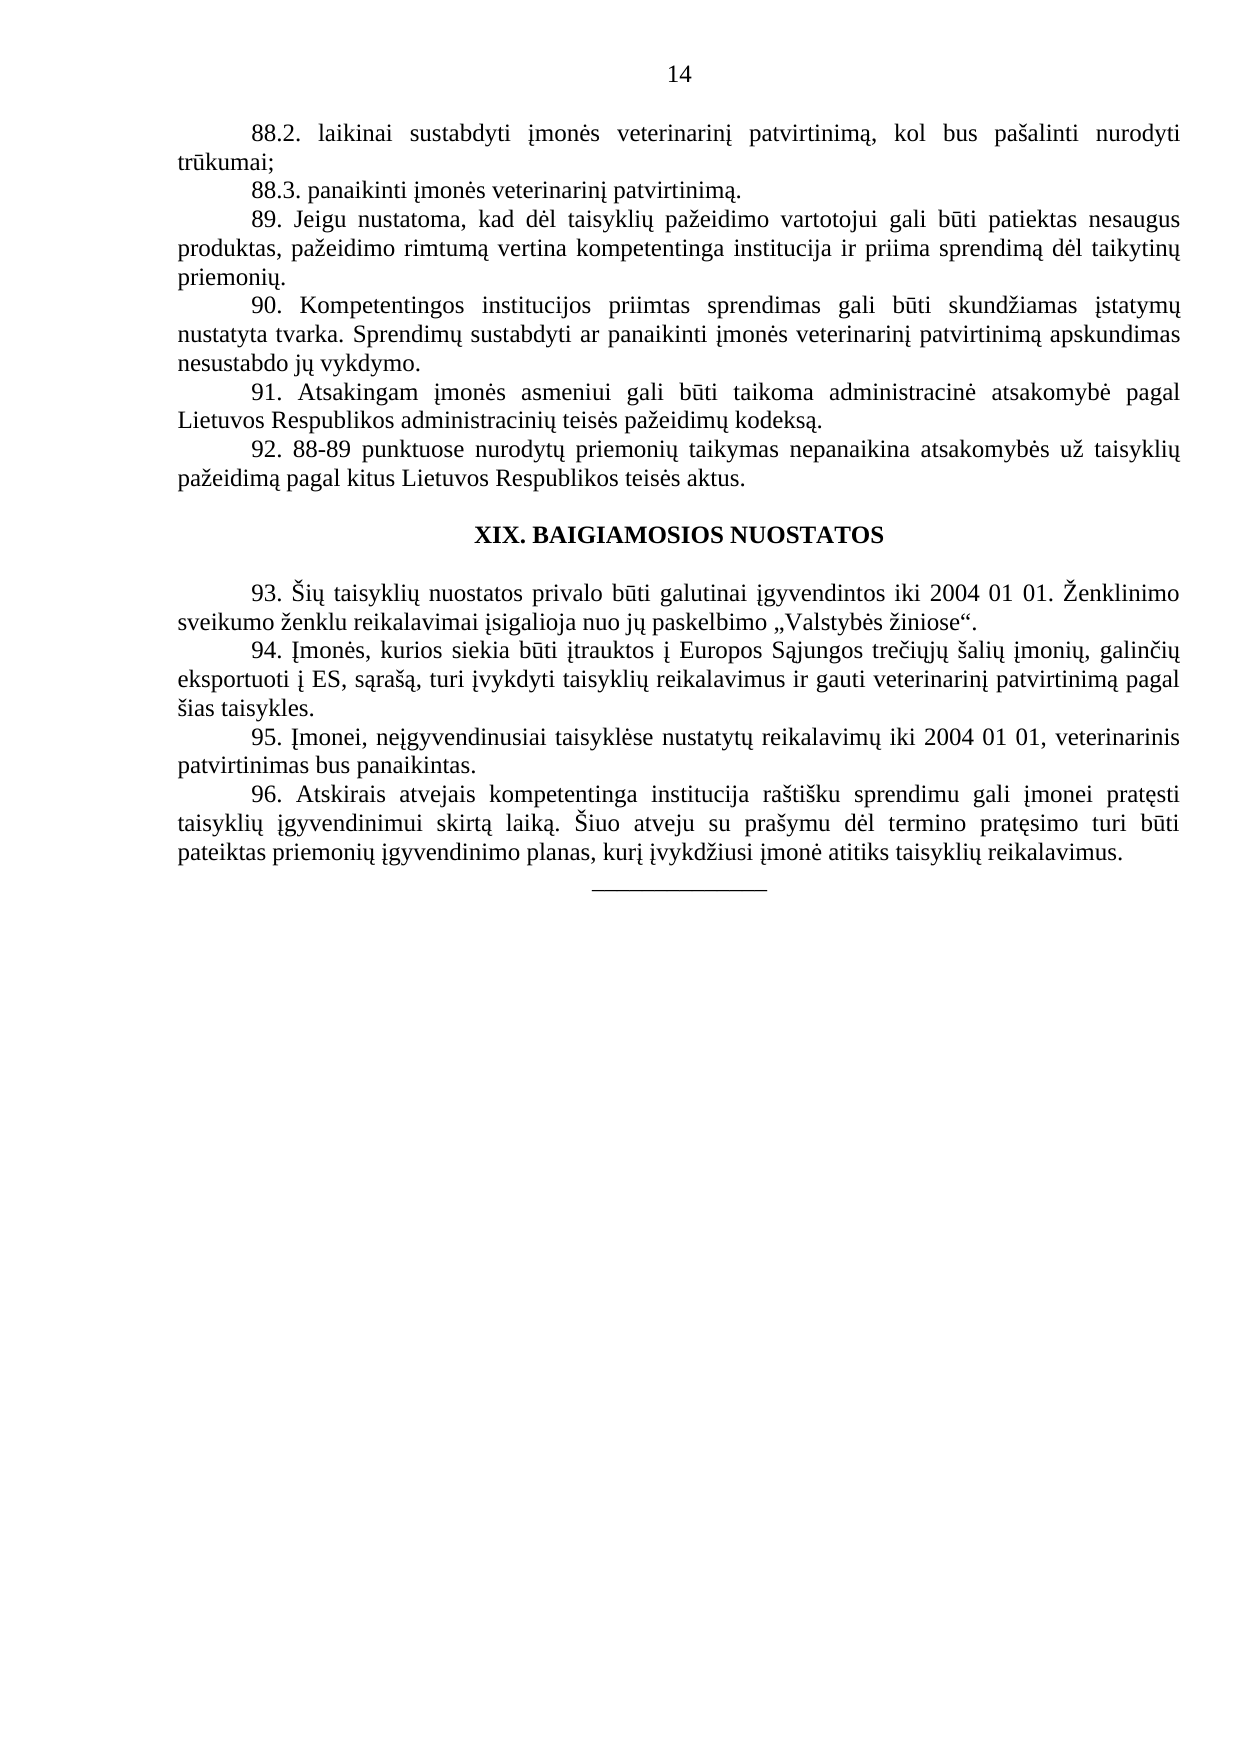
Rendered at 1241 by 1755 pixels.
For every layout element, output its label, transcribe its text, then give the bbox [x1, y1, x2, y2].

text 89. Jeigu nustatoma, kad dėl taisyklių pažeidimo vartotojui gali būti patiektas nesaugus produktas, pažeidimo rimtumą vertina kompetentinga institucija ir priima sprendimą dėl taikytinų priemonių. [177, 204, 1181, 291]
text 90. Kompetentingos institucijos priimtas sprendimas gali būti skundžiamas įstatymų nustatyta tvarka. Sprendimų sustabdyti ar panaikinti įmonės veterinarinį patvirtinimą apskundimas nesustabdo jų vykdymo. [177, 291, 1181, 377]
text 91. Atsakingam įmonės asmeniui gali būti taikoma administracinė atsakomybė pagal Lietuvos Respublikos administracinių teisės pažeidimų kodeksą. [177, 377, 1181, 434]
text ______________ [177, 866, 1181, 894]
text 94. Įmonės, kurios siekia būti įtrauktos į Europos Sąjungos trečiųjų šalių įmonių, galinčių eksportuoti į ES, sąrašą, turi įvykdyti taisyklių reikalavimus ir gauti veterinarinį patvirtinimą pagal šias taisykles. [177, 636, 1181, 722]
text 96. Atskirais atvejais kompetentinga institucija raštišku sprendimu gali įmonei pratęsti taisyklių įgyvendinimui skirtą laiką. Šiuo atveju su prašymu dėl termino pratęsimo turi būti pateiktas priemonių įgyvendinimo planas, kurį įvykdžiusi įmonė atitiks taisyklių reikalavimus. [177, 779, 1181, 866]
text XIX. BAIGIAMOSIOS NUOSTATOS [177, 521, 1181, 549]
text 92. 88-89 punktuose nurodytų priemonių taikymas nepanaikina atsakomybės už taisyklių pažeidimą pagal kitus Lietuvos Respublikos teisės aktus. [177, 434, 1181, 492]
text 88.3. panaikinti įmonės veterinarinį patvirtinimą. [177, 176, 1181, 204]
text 95. Įmonei, neįgyvendinusiai taisyklėse nustatytų reikalavimų iki 2004 01 01, veterinarinis patvirtinimas bus panaikintas. [177, 722, 1181, 779]
text 88.2. laikinai sustabdyti įmonės veterinarinį patvirtinimą, kol bus pašalinti nurodyti trūkumai; [177, 118, 1181, 176]
text 93. Šių taisyklių nuostatos privalo būti galutinai įgyvendintos iki 2004 01 01. Ženklinimo sveikumo ženklu reikalavimai įsigalioja nuo jų paskelbimo „Valstybės žiniose“. [177, 578, 1181, 636]
